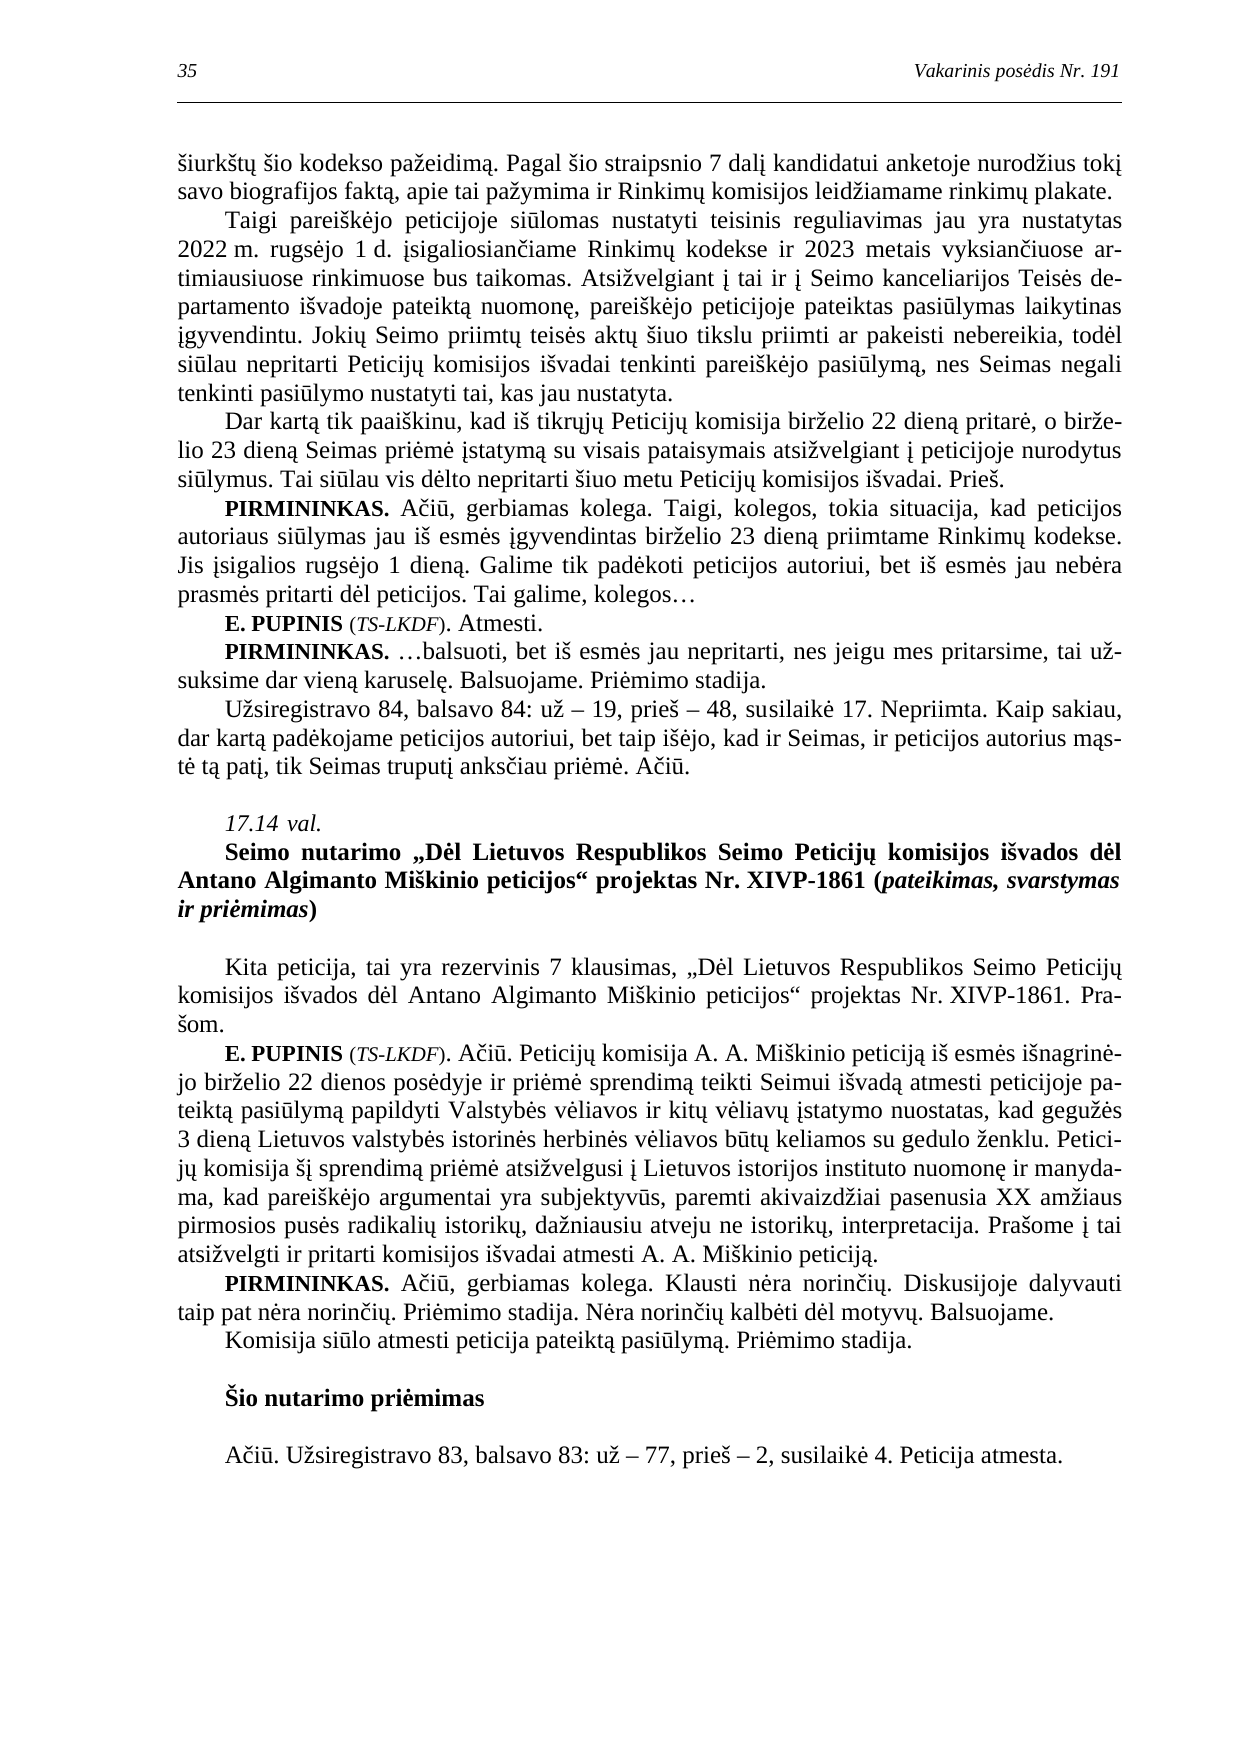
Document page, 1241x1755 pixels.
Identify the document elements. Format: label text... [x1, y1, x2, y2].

text E. PUPINIS (TS-LKDF). Ačiū. Pe­ti­ci­jų ko­mi­si­ja A. A. Miš­ki­nio pe­ti­ci­ją iš es­mės iš­nag­ri­nė­jo bir­že­lio 22 die­nos po­sė­dy­je ir pri­ėmė spren­di­mą teik­ti Sei­mui iš­va­dą at­mes­ti pe­ti­ci­jo­je pa­teik­tą pa­siū­ly­mą pa­pil­dy­ti Vals­ty­bės vė­lia­vos ir ki­tų vė­lia­vų įsta­ty­mo nuo­sta­tas, kad ge­gu­žės 3 die­ną Lie­tu­vos vals­ty­bės is­to­ri­nės her­bi­nės vė­lia­vos bū­tų ke­lia­mos su ge­du­lo žen­klu. Pe­ti­ci­jų ko­mi­si­ja šį spren­di­mą pri­ėmė at­si­žvel­gu­si į Lie­tu­vos is­to­ri­jos ins­ti­tu­to nuo­mo­nę ir ma­ny­da­ma, kad pa­reiš­kė­jo ar­gu­men­tai yra sub­jek­ty­vūs, pa­rem­ti aki­vaiz­džiai pa­se­nu­sia XX am­žiaus pir­mo­sios pu­sės ra­di­ka­lių is­to­ri­kų, daž­niau­siu at­ve­ju ne is­to­ri­kų, in­ter­pre­ta­ci­ja. Pra­šo­me į tai at­si­žvelg­ti ir pri­tar­ti ko­mi­si­jos iš­va­dai at­mes­ti A. A. Miš­ki­nio pe­ti­ci­ją. [177, 1038, 1122, 1268]
text Sei­mo nu­ta­ri­mo „Dėl Lie­tu­vos Res­pub­li­kos Sei­mo Pe­ti­ci­jų ko­mi­si­jos iš­va­dos dėl Anta­no Al­gi­man­to Miš­ki­nio pe­ti­ci­jos“ pro­jek­tas Nr. XIVP-1861 (pa­tei­ki­mas, svars­ty­mas ir pri­ėmi­mas) [177, 837, 1122, 923]
text Šio nu­ta­ri­mo pri­ėmi­mas [177, 1383, 1122, 1412]
text šiur­kš­tų šio ko­dek­so pa­žei­di­mą. Pa­gal šio straips­nio 7 da­lį kan­di­da­tui an­ke­to­je nu­ro­džius to­kį sa­vo biog­ra­fi­jos fak­tą, apie tai pa­žy­mi­ma ir Rin­ki­mų ko­mi­si­jos lei­džia­ma­me rin­ki­mų pla­ka­te. [177, 148, 1122, 205]
text 17.14 val. [224, 809, 1122, 837]
text Ačiū. Už­si­re­gist­ra­vo 83, bal­sa­vo 83: už – 77, prieš – 2, su­si­lai­kė 4. Pe­ti­ci­ja at­mes­ta. [177, 1440, 1122, 1469]
text Tai­gi pa­reiš­kė­jo pe­ti­ci­jo­je siū­lo­mas nu­sta­ty­ti tei­si­nis re­gu­lia­vi­mas jau yra nu­sta­ty­tas 2022 m. rug­sė­jo 1 d. įsi­ga­lio­sian­čia­me Rin­ki­mų ko­dek­se ir 2023 me­tais vyk­sian­čiuo­se ar­timiau­siuo­se rin­ki­muo­se bus tai­ko­mas. At­si­žvel­giant į tai ir į Sei­mo kan­ce­lia­ri­jos Tei­sės de­par­ta­men­to iš­va­do­je pa­teik­tą nuo­mo­nę, pa­reiš­kė­jo pe­ti­ci­jo­je pa­teik­tas pa­siū­ly­mas lai­ky­ti­nas įgy­ven­din­tu. Jo­kių Sei­mo pri­im­tų tei­sės ak­tų šiuo tiks­lu pri­im­ti ar pa­keis­ti ne­be­rei­kia, to­dėl siū­lau ne­pri­tar­ti Pe­ti­ci­jų ko­mi­si­jos iš­va­dai ten­kin­ti pa­reiš­kė­jo pa­siū­ly­mą, nes Sei­mas ne­ga­li ten­kin­ti pa­siū­ly­mo nu­sta­ty­ti tai, kas jau nu­sta­ty­ta. [177, 205, 1122, 406]
text PIRMININKAS. Ačiū, ger­bia­mas ko­le­ga. Klaus­ti nė­ra no­rin­čių. Dis­ku­si­jo­je da­ly­vau­ti taip pat nė­ra no­rin­čių. Pri­ėmi­mo sta­di­ja. Nė­ra no­rin­čių kal­bė­ti dėl mo­ty­vų. Bal­suo­ja­me. [177, 1268, 1122, 1325]
text PIRMININKAS. …bal­suo­ti, bet iš es­mės jau ne­pri­tar­ti, nes jei­gu mes pri­tar­si­me, tai už­suk­si­me dar vie­ną ka­ru­se­lę. Bal­suo­ja­me. Pri­ėmi­mo sta­di­ja. [177, 636, 1122, 694]
text Ki­ta pe­ti­ci­ja, tai yra re­zer­vi­nis 7 klau­si­mas, „Dėl Lie­tu­vos Res­pub­li­kos Sei­mo Pe­ti­ci­jų ko­mi­si­jos iš­va­dos dėl An­ta­no Al­gi­man­to Miš­ki­nio pe­ti­ci­jos“ pro­jek­tas Nr. XIVP-1861. Pra­šom. [177, 952, 1122, 1038]
text PIRMININKAS. Ačiū, ger­bia­mas ko­le­ga. Tai­gi, ko­le­gos, to­kia si­tu­a­ci­ja, kad pe­ti­ci­jos auto­riaus siū­ly­mas jau iš es­mės įgy­ven­din­tas bir­že­lio 23 die­ną pri­im­ta­me Rin­ki­mų ko­dek­se. Jis įsi­ga­lios rug­sė­jo 1 die­ną. Ga­li­me tik pa­dė­ko­ti pe­ti­ci­jos au­to­riui, bet iš es­mės jau ne­bė­ra pras­mės pri­tar­ti dėl pe­ti­ci­jos. Tai ga­li­me, ko­le­gos… [177, 493, 1122, 608]
text Už­si­re­gist­ra­vo 84, bal­sa­vo 84: už – 19, prieš – 48, su­si­lai­kė 17. Ne­pri­im­ta. Kaip sa­kiau, dar kar­tą pa­dė­ko­ja­me pe­ti­ci­jos au­to­riui, bet taip iš­ėjo, kad ir Sei­mas, ir pe­ti­ci­jos au­to­rius mąs­tė tą pa­tį, tik Sei­mas tru­pu­tį anks­čiau pri­ėmė. Ačiū. [177, 694, 1122, 780]
text E. PUPINIS (TS-LKDF). At­mes­ti. [177, 608, 1122, 636]
text Ko­mi­si­ja siū­lo at­mes­ti pe­ti­ci­ja pa­teik­tą pa­siū­ly­mą. Pri­ėmi­mo sta­di­ja. [177, 1325, 1122, 1354]
text Dar kar­tą tik pa­aiš­ki­nu, kad iš tik­rų­jų Pe­ti­ci­jų ko­mi­si­ja bir­že­lio 22 die­ną pri­ta­rė, o bir­že­lio 23 die­ną Sei­mas pri­ėmė įsta­ty­mą su vi­sais pa­tai­sy­mais at­si­žvel­giant į pe­ti­ci­jo­je nu­ro­dy­tus siū­ly­mus. Tai siū­lau vis dėl­to ne­pri­tar­ti šiuo me­tu Pe­ti­ci­jų ko­mi­si­jos iš­va­dai. Prieš. [177, 406, 1122, 493]
